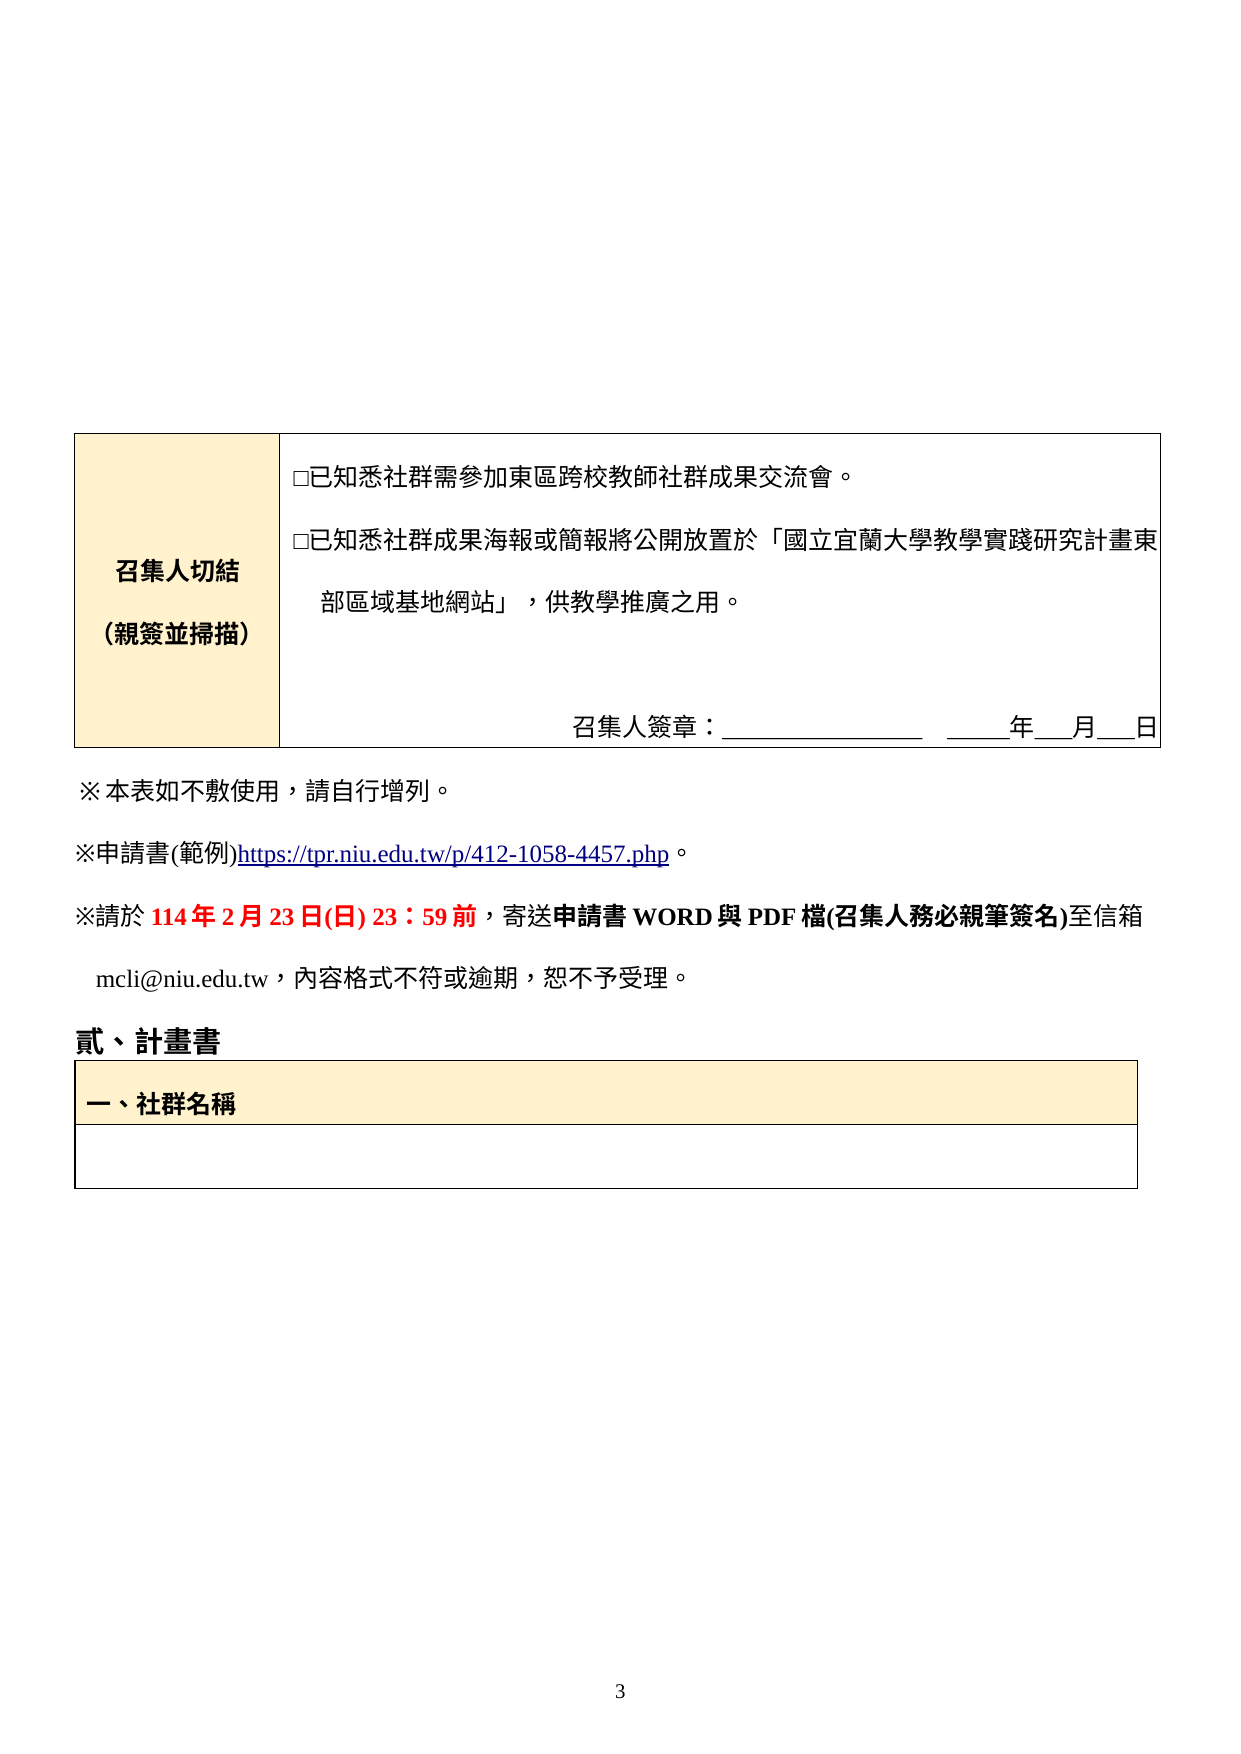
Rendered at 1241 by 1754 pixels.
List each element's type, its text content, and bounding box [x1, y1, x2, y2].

table_cell 召集人切結 （親簽並掃描） [75, 434, 279, 747]
table_cell [1161, 433, 1165, 747]
text ※請於114年2月23日(日) 23：59前，寄送申請書WORD與PDF檔(召集人務必親筆簽名)至信箱mcli@niu.edu.tw，內容格式不符或逾期，恕不予受理。 [75, 873, 1165, 998]
list 計畫書 [75, 998, 1165, 1060]
text ※申請書(範例)https://tpr.niu.edu.tw/p/412-1058-4457.php。 [75, 810, 1165, 873]
table_cell □已知悉社群需參加東區跨校教師社群成果交流會。 □已知悉社群成果海報或簡報將公開放置於「國立宜蘭大學教學實踐研究計畫東部區域基地網站」，供教學推廣之用。 召集人簽章：________________ _____年___月___日 [280, 434, 1160, 747]
text ※本表如不敷使用，請自行增列。 [75, 748, 1165, 810]
table_header 一、社群名稱 [76, 1061, 1137, 1124]
table_cell [76, 1125, 1137, 1187]
